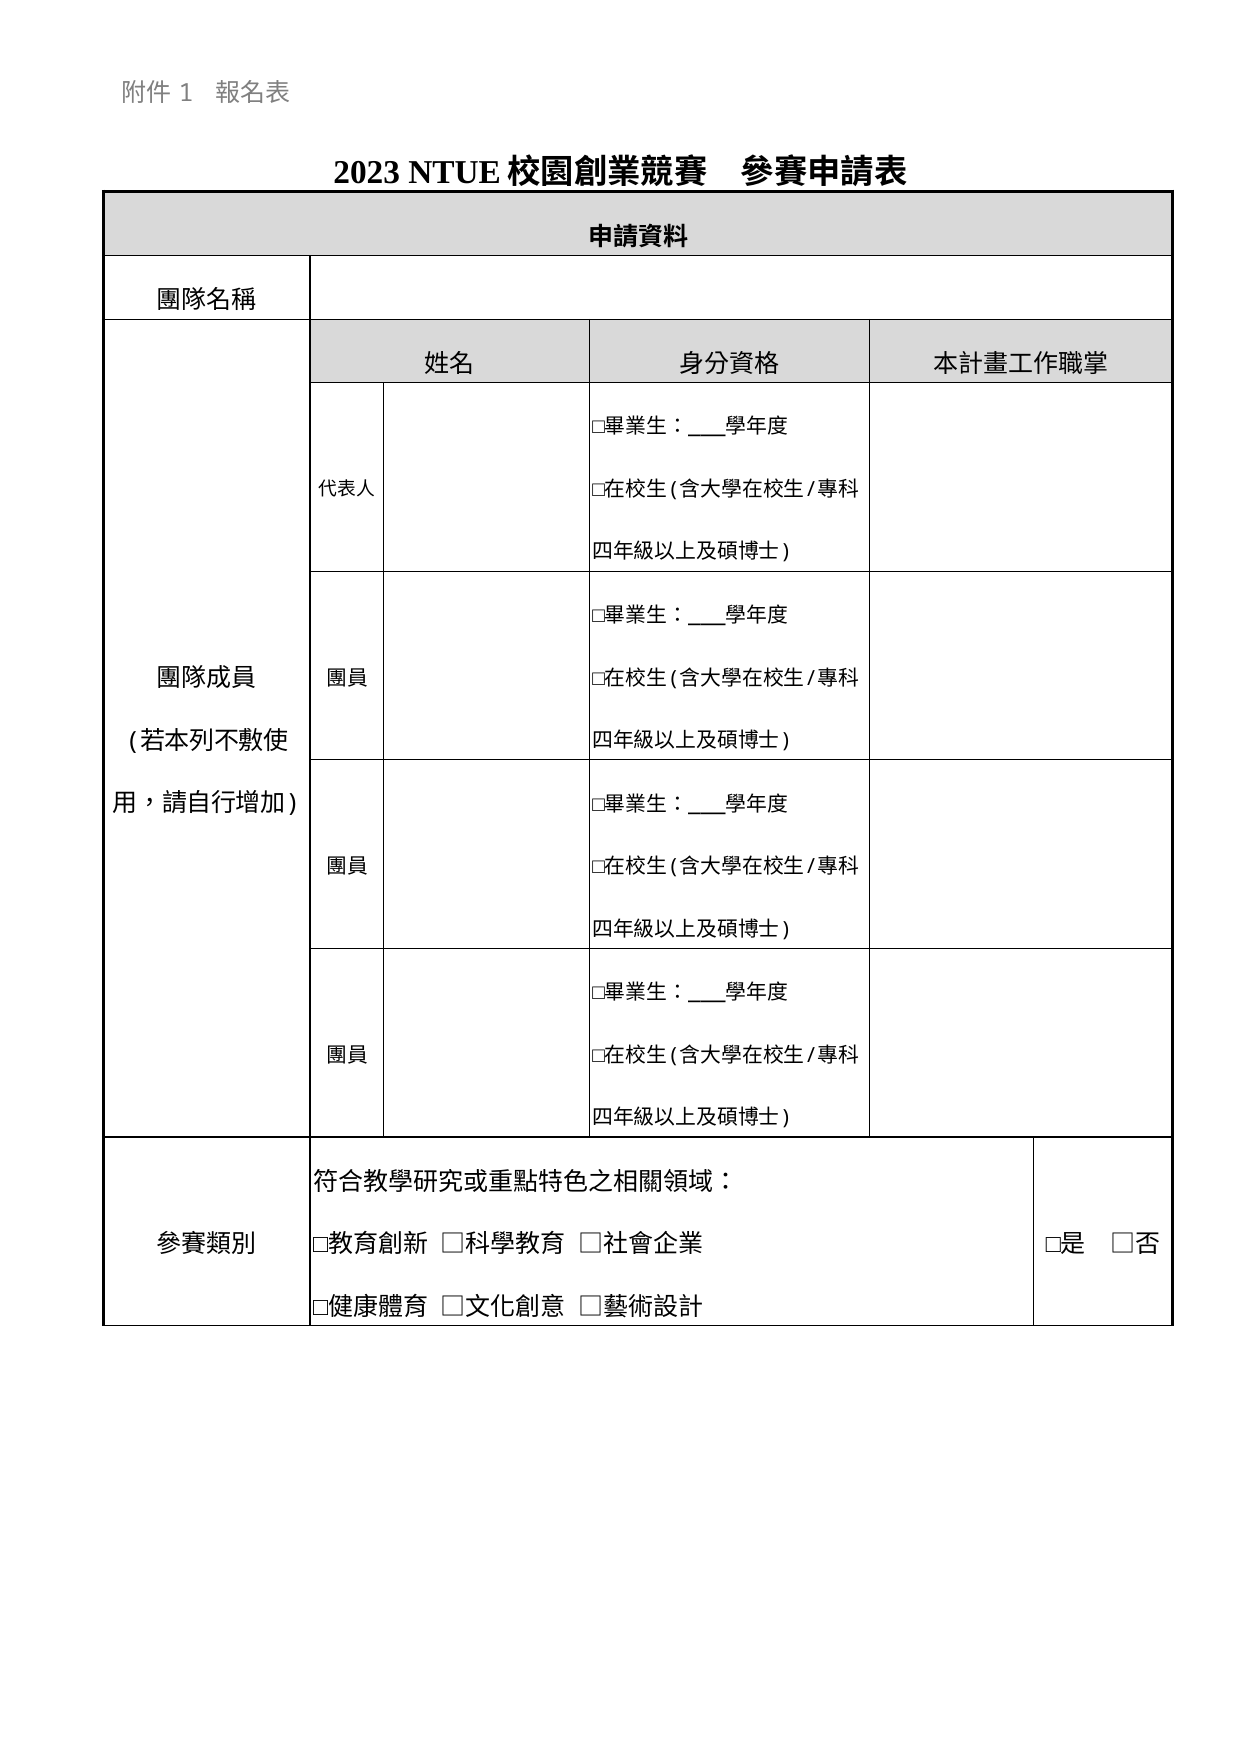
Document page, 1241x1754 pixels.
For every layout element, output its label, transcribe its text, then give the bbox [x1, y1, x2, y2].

table_cell 團員 [311, 949, 383, 1136]
table_cell [384, 949, 589, 1136]
table_cell □畢業生：___學年度 □在校生(含大學在校生/專科四年級以上及碩博士) [590, 383, 869, 571]
table_cell [384, 572, 589, 759]
table_cell 團員 [311, 760, 383, 948]
table_cell [384, 383, 589, 571]
table_cell 符合教學研究或重點特色之相關領域： □教育創新 □科學教育 □社會企業 □健康體育 □文化創意 □藝術設計 [311, 1138, 1033, 1325]
table_cell □是 □否 [1034, 1138, 1171, 1325]
table_cell □畢業生：___學年度 □在校生(含大學在校生/專科四年級以上及碩博士) [590, 572, 869, 759]
table_cell [384, 760, 589, 948]
table_cell 團員 [311, 572, 383, 759]
table_header 申請資料 [105, 193, 1171, 255]
table_cell 團隊成員 (若本列不敷使用，請自行增加) [105, 320, 309, 1136]
table_cell 代表人 [311, 383, 383, 571]
text 2023 NTUE校園創業競賽 參賽申請表 [103, 127, 1137, 189]
table_cell [870, 572, 1171, 759]
table_cell [870, 949, 1171, 1136]
table_cell 姓名 [311, 320, 589, 382]
table_cell 參賽類別 [105, 1138, 309, 1325]
table_cell [870, 760, 1171, 948]
table_cell [870, 383, 1171, 571]
table_cell [311, 256, 1171, 319]
table_cell □畢業生：___學年度 □在校生(含大學在校生/專科四年級以上及碩博士) [590, 760, 869, 948]
table_cell 團隊名稱 [105, 256, 309, 319]
table_cell □畢業生：___學年度 □在校生(含大學在校生/專科四年級以上及碩博士) [590, 949, 869, 1136]
table_cell 本計畫工作職掌 [870, 320, 1171, 382]
table_cell 身分資格 [590, 320, 869, 382]
